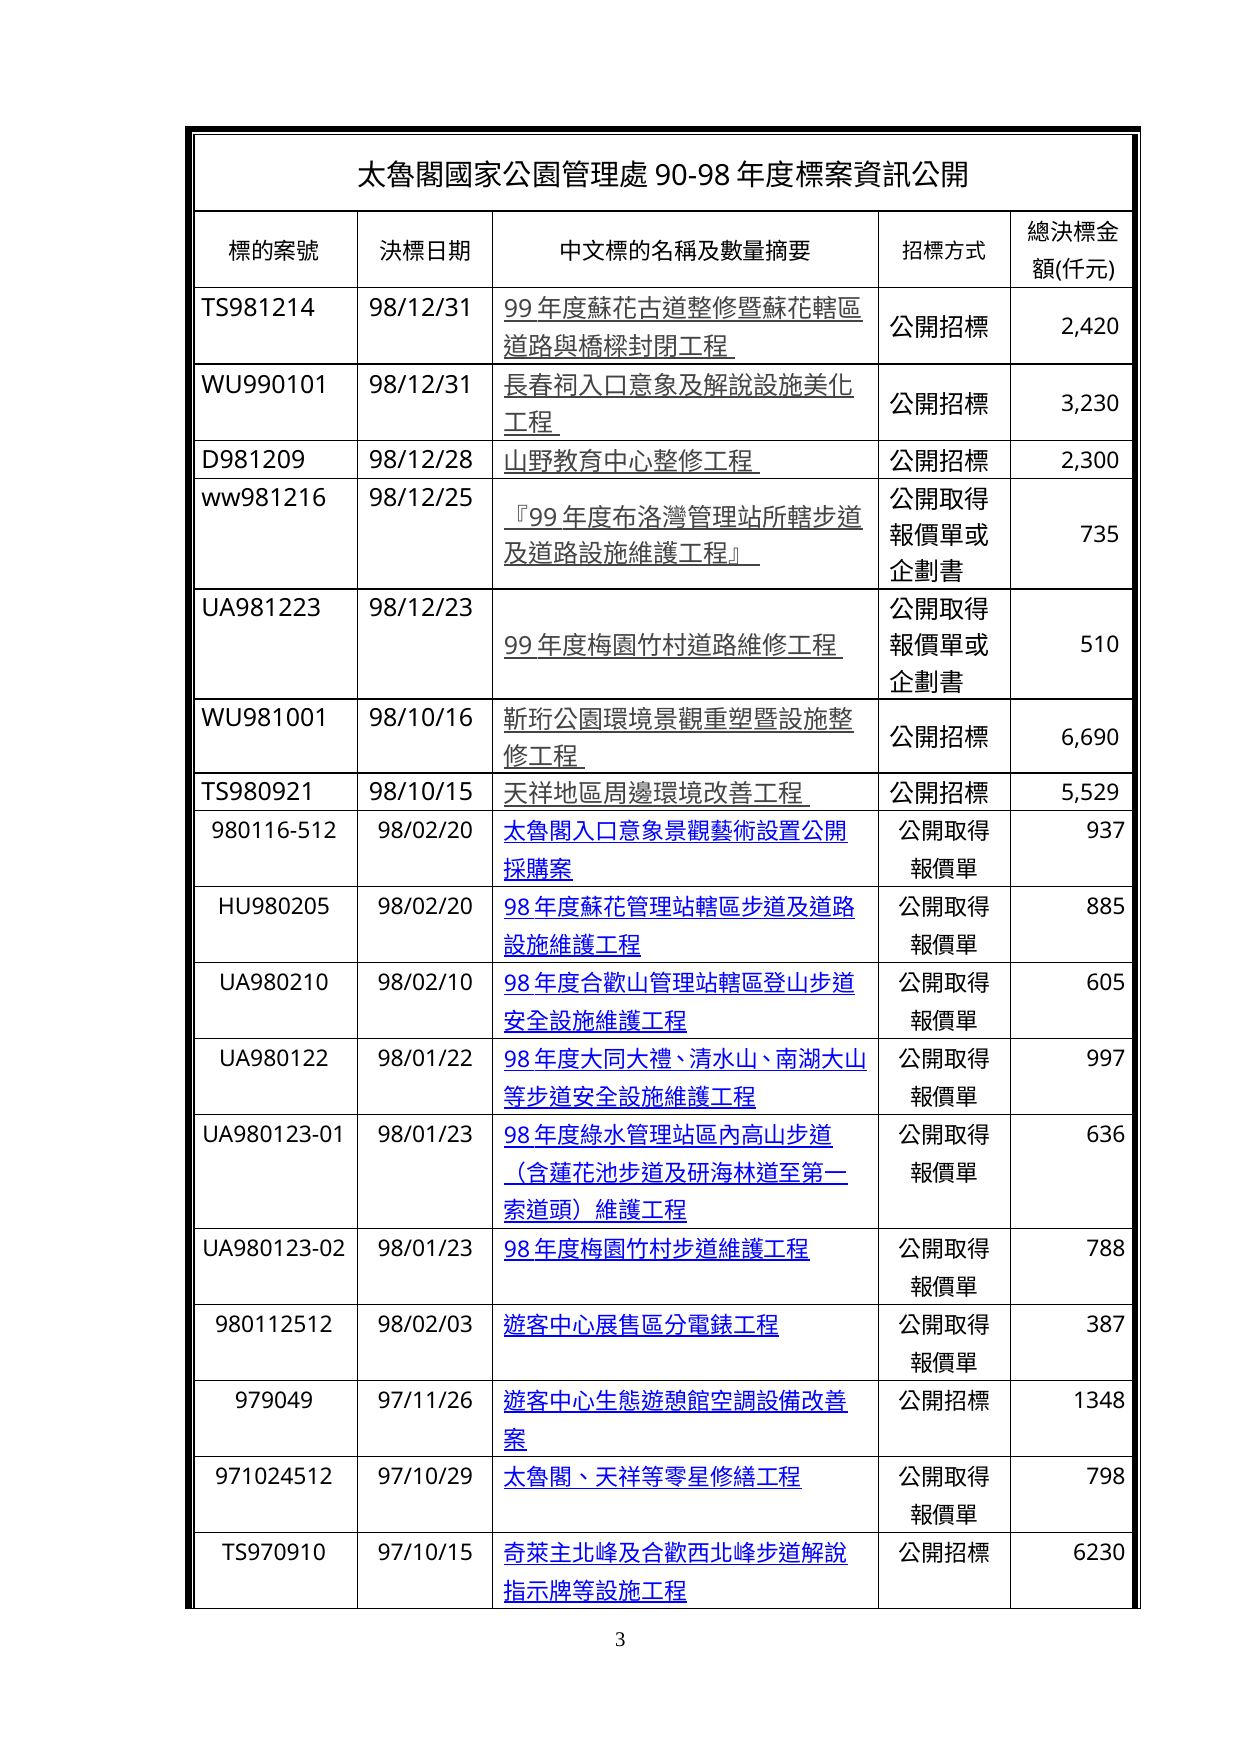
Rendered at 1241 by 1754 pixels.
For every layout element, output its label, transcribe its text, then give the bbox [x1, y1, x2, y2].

table_cell TS980921 [195, 774, 357, 810]
table_cell 公開取得報價單 [879, 887, 1010, 962]
table_cell 98/02/03 [358, 1305, 492, 1380]
table_cell 97/10/29 [358, 1457, 492, 1532]
table_cell 1348 [1011, 1381, 1132, 1456]
table_cell 公開取得報價單 [879, 1305, 1010, 1380]
table_cell 天祥地區周邊環境改善工程 [493, 774, 878, 810]
table_cell 98/02/10 [358, 963, 492, 1038]
table_cell 98/10/16 [358, 700, 492, 772]
table_cell 公開招標 [879, 700, 1010, 772]
table_cell 公開取得報價單 [879, 1039, 1010, 1114]
table_cell 太魯閣入口意象景觀藝術設置公開採購案 [493, 811, 878, 886]
table_cell WU981001 [195, 700, 357, 772]
table_cell 605 [1011, 963, 1132, 1038]
table_cell 885 [1011, 887, 1132, 962]
table_cell 997 [1011, 1039, 1132, 1114]
table_cell TS970910 [195, 1533, 357, 1608]
table_cell 公開招標 [879, 1381, 1010, 1456]
table_cell 『99年度布洛灣管理站所轄步道及道路設施維護工程』 [493, 479, 878, 588]
table_cell 公開取得報價單 [879, 1457, 1010, 1532]
table_cell 98年度綠水管理站區內高山步道（含蓮花池步道及研海林道至第一索道頭）維護工程 [493, 1115, 878, 1228]
table_cell 3,230 [1011, 365, 1132, 440]
table_cell 6,690 [1011, 700, 1132, 772]
table_cell 公開取得報價單 [879, 963, 1010, 1038]
table_cell UA980210 [195, 963, 357, 1038]
table_cell 2,420 [1011, 288, 1132, 363]
table_cell UA980123-02 [195, 1229, 357, 1304]
table_cell 山野教育中心整修工程 [493, 441, 878, 478]
table_cell TS981214 [195, 288, 357, 363]
table_cell 5,529 [1011, 774, 1132, 810]
table_cell 937 [1011, 811, 1132, 886]
table_cell 98/02/20 [358, 811, 492, 886]
table_cell 標的案號 [195, 212, 357, 287]
table_cell 510 [1011, 590, 1132, 698]
table_cell UA981223 [195, 590, 357, 698]
table_cell 太魯閣、天祥等零星修繕工程 [493, 1457, 878, 1532]
table_cell 公開取得報價單或企劃書 [879, 590, 1010, 698]
table_cell ww981216 [195, 479, 357, 588]
table_cell 公開招標 [879, 441, 1010, 478]
table_cell 遊客中心生態遊憩館空調設備改善案 [493, 1381, 878, 1456]
table_cell 遊客中心展售區分電錶工程 [493, 1305, 878, 1380]
table_cell 中文標的名稱及數量摘要 [493, 212, 878, 287]
table_cell 6230 [1011, 1533, 1132, 1608]
table_cell 636 [1011, 1115, 1132, 1228]
table_cell 98/01/22 [358, 1039, 492, 1114]
table_cell 公開招標 [879, 288, 1010, 363]
table_cell HU980205 [195, 887, 357, 962]
table_cell 980112512 [195, 1305, 357, 1380]
table_cell UA980123-01 [195, 1115, 357, 1228]
table_cell 長春祠入口意象及解說設施美化工程 [493, 365, 878, 440]
table_cell 387 [1011, 1305, 1132, 1380]
table_cell UA980122 [195, 1039, 357, 1114]
table_cell 98年度大同大禮、清水山、南湖大山等步道安全設施維護工程 [493, 1039, 878, 1114]
table_cell 98/12/31 [358, 288, 492, 363]
table_cell 公開取得報價單或企劃書 [879, 479, 1010, 588]
table_cell 決標日期 [358, 212, 492, 287]
table_cell 735 [1011, 479, 1132, 588]
table_cell 靳珩公園環境景觀重塑暨設施整修工程 [493, 700, 878, 772]
table_cell 971024512 [195, 1457, 357, 1532]
table_cell 97/11/26 [358, 1381, 492, 1456]
table_cell 公開招標 [879, 1533, 1010, 1608]
table_cell 公開取得報價單 [879, 811, 1010, 886]
table_cell 788 [1011, 1229, 1132, 1304]
table_cell 公開取得報價單 [879, 1229, 1010, 1304]
table_cell D981209 [195, 441, 357, 478]
table_cell 98/12/28 [358, 441, 492, 478]
table_cell 98/02/20 [358, 887, 492, 962]
table_cell 公開招標 [879, 365, 1010, 440]
table_cell 98/10/15 [358, 774, 492, 810]
table_cell 98年度合歡山管理站轄區登山步道安全設施維護工程 [493, 963, 878, 1038]
table_cell 97/10/15 [358, 1533, 492, 1608]
table_cell 98年度蘇花管理站轄區步道及道路設施維護工程 [493, 887, 878, 962]
table_cell 99年度梅園竹村道路維修工程 [493, 590, 878, 698]
table_cell 979049 [195, 1381, 357, 1456]
table_cell WU990101 [195, 365, 357, 440]
table_cell 98/12/23 [358, 590, 492, 698]
table_cell 公開取得報價單 [879, 1115, 1010, 1228]
table_cell 98年度梅園竹村步道維護工程 [493, 1229, 878, 1304]
table_cell 總決標金額(仟元) [1011, 212, 1132, 287]
table_cell 奇萊主北峰及合歡西北峰步道解說指示牌等設施工程 [493, 1533, 878, 1608]
table_cell 2,300 [1011, 441, 1132, 478]
table_cell 798 [1011, 1457, 1132, 1532]
table_header 太魯閣國家公園管理處90-98年度標案資訊公開 [195, 135, 1132, 210]
table_cell 98/12/25 [358, 479, 492, 588]
table_cell 招標方式 [879, 212, 1010, 287]
table_cell 98/01/23 [358, 1229, 492, 1304]
table_cell 98/01/23 [358, 1115, 492, 1228]
table_cell 98/12/31 [358, 365, 492, 440]
table_cell 980116-512 [195, 811, 357, 886]
table_cell 公開招標 [879, 774, 1010, 810]
table_cell 99年度蘇花古道整修暨蘇花轄區道路與橋樑封閉工程 [493, 288, 878, 363]
